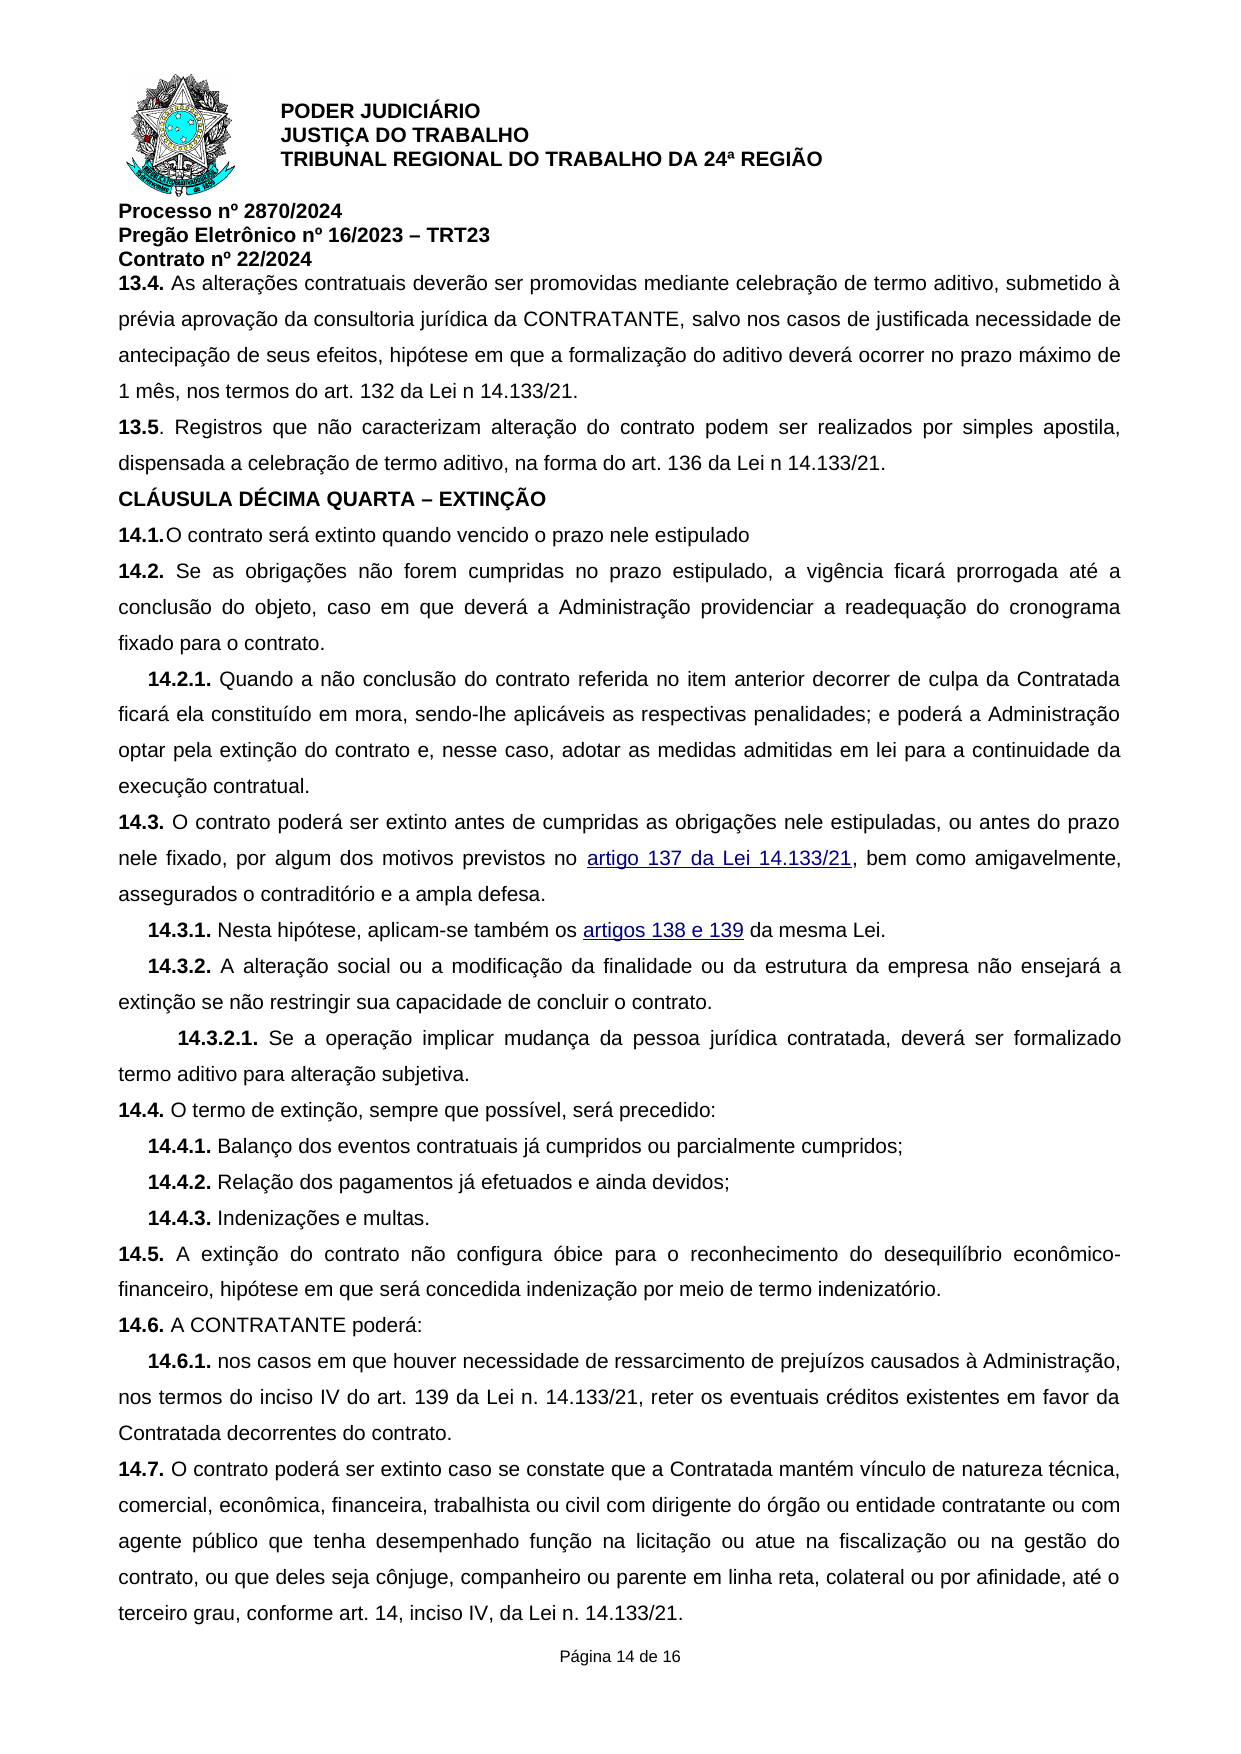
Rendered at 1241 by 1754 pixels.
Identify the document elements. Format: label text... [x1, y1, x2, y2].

text 14.5. A extinção do contrato não configura óbice para o reconhecimento do desequilíbrio econômico-financeiro, hipótese em que será concedida indenização por meio de termo indenizatório. [118, 1241, 1122, 1301]
text 13.5. Registros que não caracterizam alteração do contrato podem ser realizados por simples apostila, dispensada a celebração de termo aditivo, na forma do art. 136 da Lei n 14.133/21. [118, 415, 1122, 475]
text 14.6.1. nos casos em que houver necessidade de ressarcimento de prejuízos causados à Administração, nos termos do inciso IV do art. 139 da Lei n. 14.133/21, reter os eventuais créditos existentes em favor da Contratada decorrentes do contrato. [118, 1349, 1122, 1445]
text 14.2. Se as obrigações não forem cumpridas no prazo estipulado, a vigência ficará prorrogada até a conclusão do objeto, caso em que deverá a Administração providenciar a readequação do cronograma fixado para o contrato. [118, 558, 1122, 654]
text 14.4.1. Balanço dos eventos contratuais já cumpridos ou parcialmente cumpridos; [118, 1133, 1122, 1157]
text 14.7. O contrato poderá ser extinto caso se constate que a Contratada mantém vínculo de natureza técnica, comercial, econômica, financeira, trabalhista ou civil com dirigente do órgão ou entidade contratante ou com agente público que tenha desempenhado função na licitação ou atue na fiscalização ou na gestão do contrato, ou que deles seja cônjuge, companheiro ou parente em linha reta, colateral ou por afinidade, até o terceiro grau, conforme art. 14, inciso IV, da Lei n. 14.133/21. [118, 1457, 1122, 1625]
text CLÁUSULA DÉCIMA QUARTA – EXTINÇÃO [118, 487, 1122, 511]
text 14.3. O contrato poderá ser extinto antes de cumpridas as obrigações nele estipuladas, ou antes do prazo nele fixado, por algum dos motivos previstos no artigo 137 da Lei 14.133/21, bem como amigavelmente, assegurados o contraditório e a ampla defesa. [118, 810, 1122, 906]
text 14.2.1. Quando a não conclusão do contrato referida no item anterior decorrer de culpa da Contratada ficará ela constituído em mora, sendo-lhe aplicáveis as respectivas penalidades; e poderá a Administração optar pela extinção do contrato e, nesse caso, adotar as medidas admitidas em lei para a continuidade da execução contratual. [118, 666, 1122, 798]
text 14.3.2.1. Se a operação implicar mudança da pessoa jurídica contratada, deverá ser formalizado termo aditivo para alteração subjetiva. [118, 1026, 1122, 1086]
text 14.3.2. A alteração social ou a modificação da finalidade ou da estrutura da empresa não ensejará a extinção se não restringir sua capacidade de concluir o contrato. [118, 954, 1122, 1014]
text 14.4. O termo de extinção, sempre que possível, será precedido: [118, 1098, 1122, 1122]
text 14.1. O contrato será extinto quando vencido o prazo nele estipulado [118, 523, 1122, 547]
text 13.4. As alterações contratuais deverão ser promovidas mediante celebração de termo aditivo, submetido à prévia aprovação da consultoria jurídica da CONTRATANTE, salvo nos casos de justificada necessidade de antecipação de seus efeitos, hipótese em que a formalização do aditivo deverá ocorrer no prazo máximo de 1 mês, nos termos do art. 132 da Lei n 14.133/21. [118, 271, 1122, 403]
text 14.4.3. Indenizações e multas. [118, 1205, 1122, 1229]
text 14.3.1. Nesta hipótese, aplicam-se também os artigos 138 e 139 da mesma Lei. [118, 918, 1122, 942]
text 14.6. A CONTRATANTE poderá: [118, 1313, 1122, 1337]
text 14.4.2. Relação dos pagamentos já efetuados e ainda devidos; [118, 1169, 1122, 1193]
